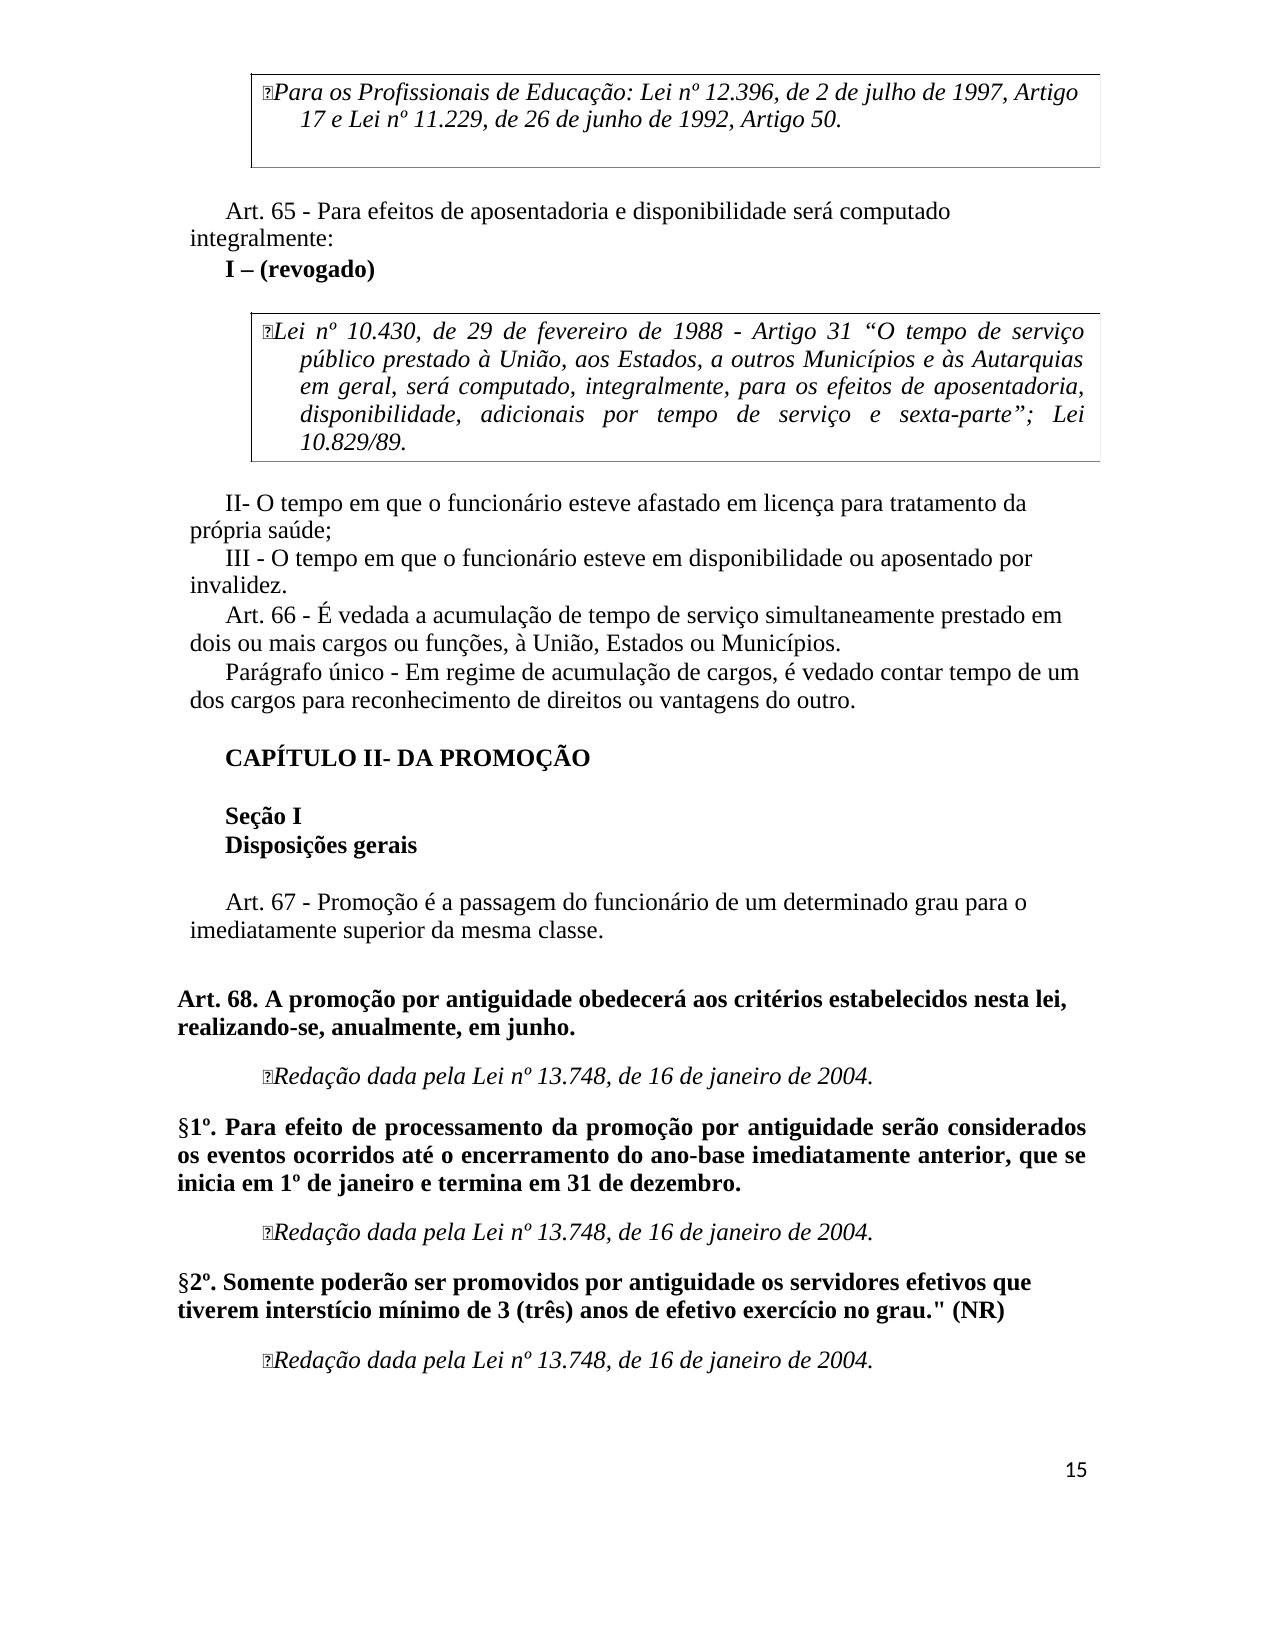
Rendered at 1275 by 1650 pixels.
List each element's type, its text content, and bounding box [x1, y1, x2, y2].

list - O tempo em que o funcionário esteve afastado em licença para tratamento da própria saúde; [189, 489, 1087, 544]
text III - O tempo em que o funcionário esteve em disponibilidade ou aposentado por invalidez. [189, 545, 1087, 599]
list Redação dada pela Lei nº 13.748, de 16 de janeiro de 2004. [262, 1217, 1125, 1246]
list Redação dada pela Lei nº 13.748, de 16 de janeiro de 2004. [262, 1061, 1125, 1090]
text Parágrafo único - Em regime de acumulação de cargos, é vedado contar tempo de um dos cargos para reconhecimento de direitos ou vantagens do outro. [189, 658, 1085, 714]
text Art. 66 - É vedada a acumulação de tempo de serviço simultaneamente prestado em dois ou mais cargos ou funções, à União, Estados ou Municípios. [189, 602, 1087, 656]
text I – (revogado) [225, 254, 1125, 283]
list 1º. Para efeito de processamento da promoção por antiguidade serão considerados os eventos ocorridos até o encerramento do ano-base imediatamente anterior, que se inicia em 1º de janeiro e termina em 31 de dezembro. [177, 1113, 1087, 1196]
text 15 [150, 1455, 1087, 1483]
text CAPÍTULO II- DA PROMOÇÃO [225, 743, 1125, 772]
text Disposições gerais [225, 830, 1125, 858]
list Redação dada pela Lei nº 13.748, de 16 de janeiro de 2004. [262, 1345, 1125, 1373]
text Art. 65 - Para efeitos de aposentadoria e disponibilidade será computado integralmente: [189, 197, 1087, 252]
list 2º. Somente poderão ser promovidos por antiguidade os servidores efetivos que tiverem interstício mínimo de 3 (três) anos de efetivo exercício no grau." (NR) [177, 1268, 1087, 1324]
text Art. 67 - Promoção é a passagem do funcionário de um determinado grau para o imediatamente superior da mesma classe. [189, 888, 1087, 943]
text Seção I [225, 801, 1125, 830]
text Art. 68. A promoção por antiguidade obedecerá aos critérios estabelecidos nesta lei, realizando-se, anualmente, em junho. [177, 985, 1087, 1041]
